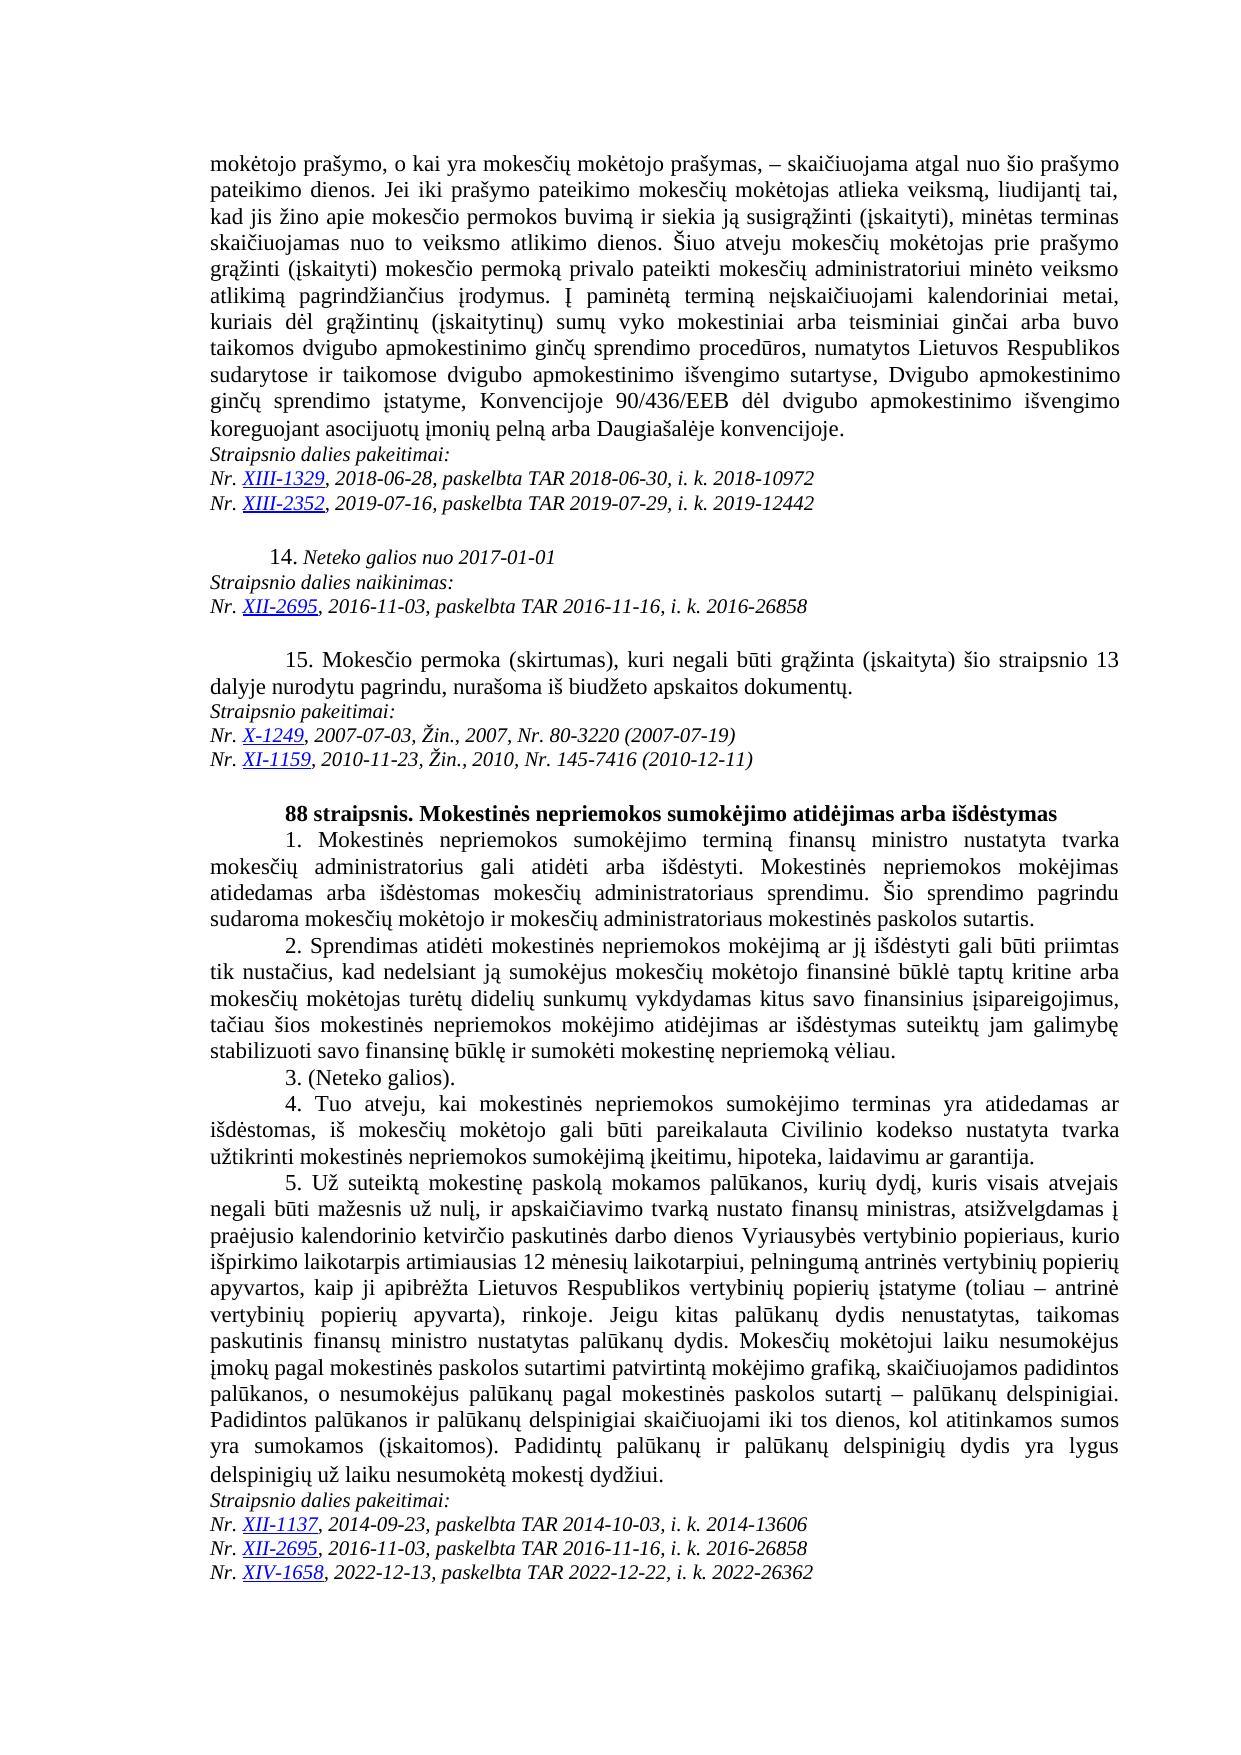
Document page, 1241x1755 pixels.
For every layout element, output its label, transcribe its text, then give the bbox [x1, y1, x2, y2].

text 1. Mokestinės nepriemokos sumokėjimo terminą finansų ministro nustatyta tvarka mokesčių administratorius gali atidėti arba išdėstyti. Mokestinės nepriemokos mokėjimas atidedamas arba išdėstomas mokesčių administratoriaus sprendimu. Šio sprendimo pagrindu sudaroma mokesčių mokėtojo ir mokesčių administratoriaus mokestinės paskolos sutartis. [210, 826, 1120, 932]
text 88 straipsnis. Mokestinės nepriemokos sumokėjimo atidėjimas arba išdėstymas [285, 800, 1120, 826]
text Nr. XII-2695, 2016-11-03, paskelbta TAR 2016-11-16, i. k. 2016-26858 [210, 1536, 1120, 1560]
text mokėtojo prašymo, o kai yra mokesčių mokėtojo prašymas, – skaičiuojama atgal nuo šio prašymo pateikimo dienos. Jei iki prašymo pateikimo mokesčių mokėtojas atlieka veiksmą, liudijantį tai, kad jis žino apie mokesčio permokos buvimą ir siekia ją susigrąžinti (įskaityti), minėtas terminas skaičiuojamas nuo to veiksmo atlikimo dienos. Šiuo atveju mokesčių mokėtojas prie prašymo grąžinti (įskaityti) mokesčio permoką privalo pateikti mokesčių administratoriui minėto veiksmo atlikimą pagrindžiančius įrodymus. Į paminėtą terminą neįskaičiuojami kalendoriniai metai, kuriais dėl grąžintinų (įskaitytinų) sumų vyko mokestiniai arba teisminiai ginčai arba buvo taikomos dvigubo apmokestinimo ginčų sprendimo procedūros, numatytos Lietuvos Respublikos sudarytose ir taikomose dvigubo apmokestinimo išvengimo sutartyse, Dvigubo apmokestinimo ginčų sprendimo įstatyme, Konvencijoje 90/436/EEB dėl dvigubo apmokestinimo išvengimo koreguojant asocijuotų įmonių pelną arba Daugiašalėje konvencijoje. [210, 150, 1120, 442]
text Nr. XI-1159, 2010-11-23, Žin., 2010, Nr. 145-7416 (2010-12-11) [210, 747, 1120, 771]
text 15. Mokesčio permoka (skirtumas), kuri negali būti grąžinta (įskaityta) šio straipsnio 13 dalyje nurodytu pagrindu, nurašoma iš biudžeto apskaitos dokumentų. [210, 646, 1120, 699]
text 14. Neteko galios nuo 2017-01-01 [210, 543, 1120, 569]
text Straipsnio dalies pakeitimai: [210, 442, 1120, 466]
text Straipsnio dalies pakeitimai: [210, 1488, 1120, 1512]
text Nr. XIV-1658, 2022-12-13, paskelbta TAR 2022-12-22, i. k. 2022-26362 [210, 1560, 1120, 1584]
text 3. (Neteko galios). [210, 1064, 1120, 1090]
text Nr. XII-2695, 2016-11-03, paskelbta TAR 2016-11-16, i. k. 2016-26858 [210, 594, 1120, 618]
text 4. Tuo atveju, kai mokestinės nepriemokos sumokėjimo terminas yra atidedamas ar išdėstomas, iš mokesčių mokėtojo gali būti pareikalauta Civilinio kodekso nustatyta tvarka užtikrinti mokestinės nepriemokos sumokėjimą įkeitimu, hipoteka, laidavimu ar garantija. [210, 1090, 1120, 1169]
text Nr. XIII-2352, 2019-07-16, paskelbta TAR 2019-07-29, i. k. 2019-12442 [210, 490, 1120, 514]
text Nr. X-1249, 2007-07-03, Žin., 2007, Nr. 80-3220 (2007-07-19) [210, 723, 1120, 747]
text Straipsnio pakeitimai: [210, 699, 1120, 723]
text Straipsnio dalies naikinimas: [210, 569, 1120, 594]
text Nr. XIII-1329, 2018-06-28, paskelbta TAR 2018-06-30, i. k. 2018-10972 [210, 466, 1120, 490]
text 2. Sprendimas atidėti mokestinės nepriemokos mokėjimą ar jį išdėstyti gali būti priimtas tik nustačius, kad nedelsiant ją sumokėjus mokesčių mokėtojo finansinė būklė taptų kritine arba mokesčių mokėtojas turėtų didelių sunkumų vykdydamas kitus savo finansinius įsipareigojimus, tačiau šios mokestinės nepriemokos mokėjimo atidėjimas ar išdėstymas suteiktų jam galimybę stabilizuoti savo finansinę būklę ir sumokėti mokestinę nepriemoką vėliau. [210, 932, 1120, 1064]
text 5. Už suteiktą mokestinę paskolą mokamos palūkanos, kurių dydį, kuris visais atvejais negali būti mažesnis už nulį, ir apskaičiavimo tvarką nustato finansų ministras, atsižvelgdamas į praėjusio kalendorinio ketvirčio paskutinės darbo dienos Vyriausybės vertybinio popieriaus, kurio išpirkimo laikotarpis artimiausias 12 mėnesių laikotarpiui, pelningumą antrinės vertybinių popierių apyvartos, kaip ji apibrėžta Lietuvos Respublikos vertybinių popierių įstatyme (toliau – antrinė vertybinių popierių apyvarta), rinkoje. Jeigu kitas palūkanų dydis nenustatytas, taikomas paskutinis finansų ministro nustatytas palūkanų dydis. Mokesčių mokėtojui laiku nesumokėjus įmokų pagal mokestinės paskolos sutartimi patvirtintą mokėjimo grafiką, skaičiuojamos padidintos palūkanos, o nesumokėjus palūkanų pagal mokestinės paskolos sutartį – palūkanų delspinigiai. Padidintos palūkanos ir palūkanų delspinigiai skaičiuojami iki tos dienos, kol atitinkamos sumos yra sumokamos (įskaitomos). Padidintų palūkanų ir palūkanų delspinigių dydis yra lygus delspinigių už laiku nesumokėtą mokestį dydžiui. [210, 1169, 1120, 1488]
text Nr. XII-1137, 2014-09-23, paskelbta TAR 2014-10-03, i. k. 2014-13606 [210, 1512, 1120, 1536]
